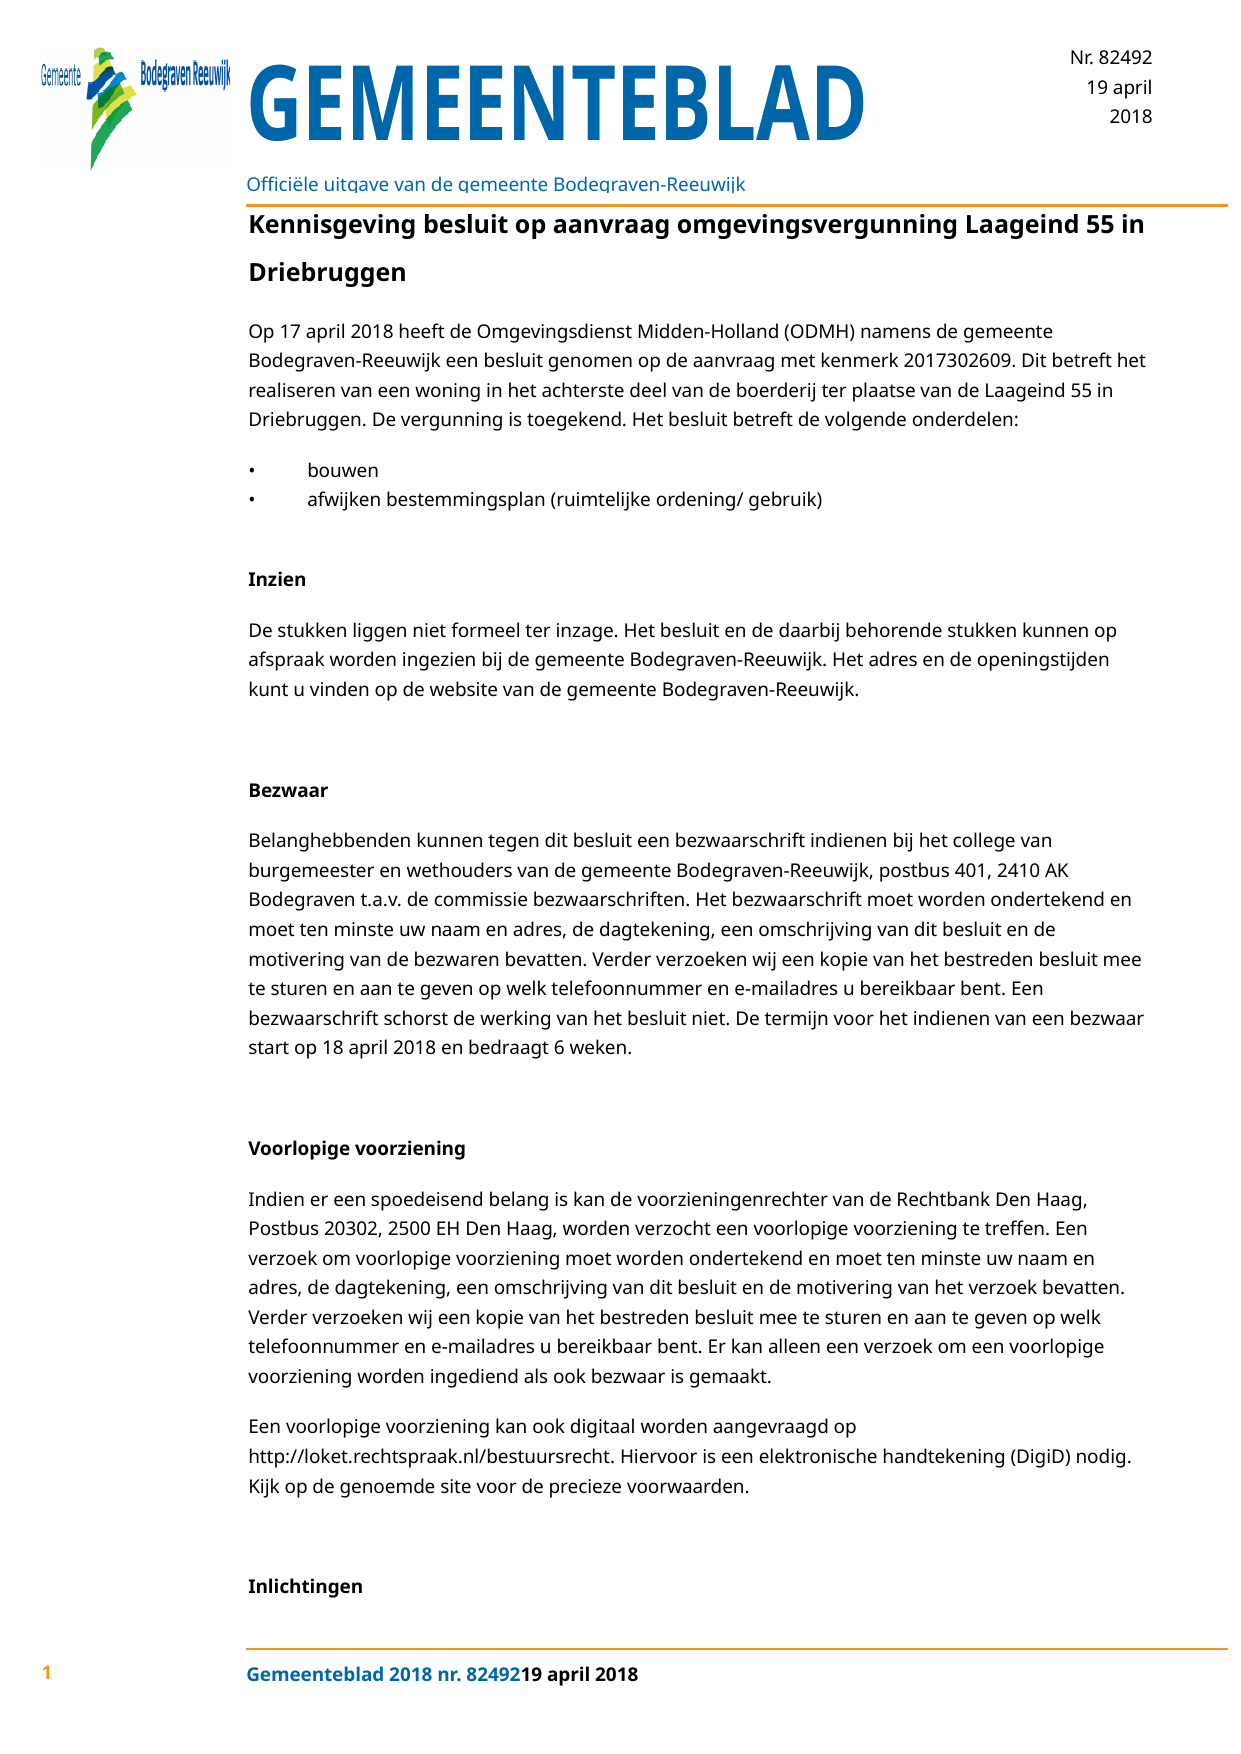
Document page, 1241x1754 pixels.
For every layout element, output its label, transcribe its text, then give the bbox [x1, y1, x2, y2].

text Voorlopige voorziening [248, 1135, 1152, 1161]
text Belanghebbenden kunnen tegen dit besluit een bezwaarschrift indienen bij het college van burgemeester en wethouders van de gemeente Bodegraven-Reeuwijk, postbus 401, 2410 AK Bodegraven t.a.v. de commissie bezwaarschriften. Het bezwaarschrift moet worden ondertekend en moet ten minste uw naam en adres, de dagtekening, een omschrijving van dit besluit en de motivering van de bezwaren bevatten. Verder verzoeken wij een kopie van het bestreden besluit mee te sturen en aan te geven op welk telefoonnummer en e-mailadres u bereikbaar bent. Een bezwaarschrift schorst de werking van het besluit niet. De termijn voor het indienen van een bezwaar start op 18 april 2018 en bedraagt 6 weken. [248, 827, 1152, 1060]
text Inlichtingen [248, 1574, 1152, 1599]
list afwijken bestemmingsplan (ruimtelijke ordening/ gebruik) [248, 487, 1152, 512]
text Kennisgeving besluit op aanvraag omgevingsvergunning Laageind 55 in Driebruggen [248, 207, 1152, 288]
text Een voorlopige voorziening kan ook digitaal worden aangevraagd op http://loket.rechtspraak.nl/bestuursrecht. Hiervoor is een elektronische handtekening (DigiD) nodig. Kijk op de genoemde site voor de precieze voorwaarden. [248, 1414, 1152, 1499]
text De stukken liggen niet formeel ter inzage. Het besluit en de daarbij behorende stukken kunnen op afspraak worden ingezien bij de gemeente Bodegraven-Reeuwijk. Het adres en de openingstijden kunt u vinden op de website van de gemeente Bodegraven-Reeuwijk. [248, 617, 1152, 702]
picture [41, 47, 231, 172]
text Op 17 april 2018 heeft de Omgevingsdienst Midden-Holland (ODMH) namens de gemeente Bodegraven-Reeuwijk een besluit genomen op de aanvraag met kenmerk 2017302609. Dit betreft het realiseren van een woning in het achterste deel van de boerderij ter plaatse van de Laageind 55 in Driebruggen. De vergunning is toegekend. Het besluit betreft de volgende onderdelen: [248, 318, 1152, 432]
text Bezwaar [248, 777, 1152, 803]
text Indien er een spoedeisend belang is kan de voorzieningenrechter van de Rechtbank Den Haag, Postbus 20302, 2500 EH Den Haag, worden verzocht een voorlopige voorziening te treffen. Een verzoek om voorlopige voorziening moet worden ondertekend en moet ten minste uw naam en adres, de dagtekening, een omschrijving van dit besluit en de motivering van het verzoek bevatten. Verder verzoeken wij een kopie van het bestreden besluit mee te sturen en aan te geven op welk telefoonnummer en e-mailadres u bereikbaar bent. Er kan alleen een verzoek om een voorlopige voorziening worden ingediend als ook bezwaar is gemaakt. [248, 1186, 1152, 1389]
text Inzien [248, 567, 1152, 592]
list bouwen [248, 457, 1152, 483]
